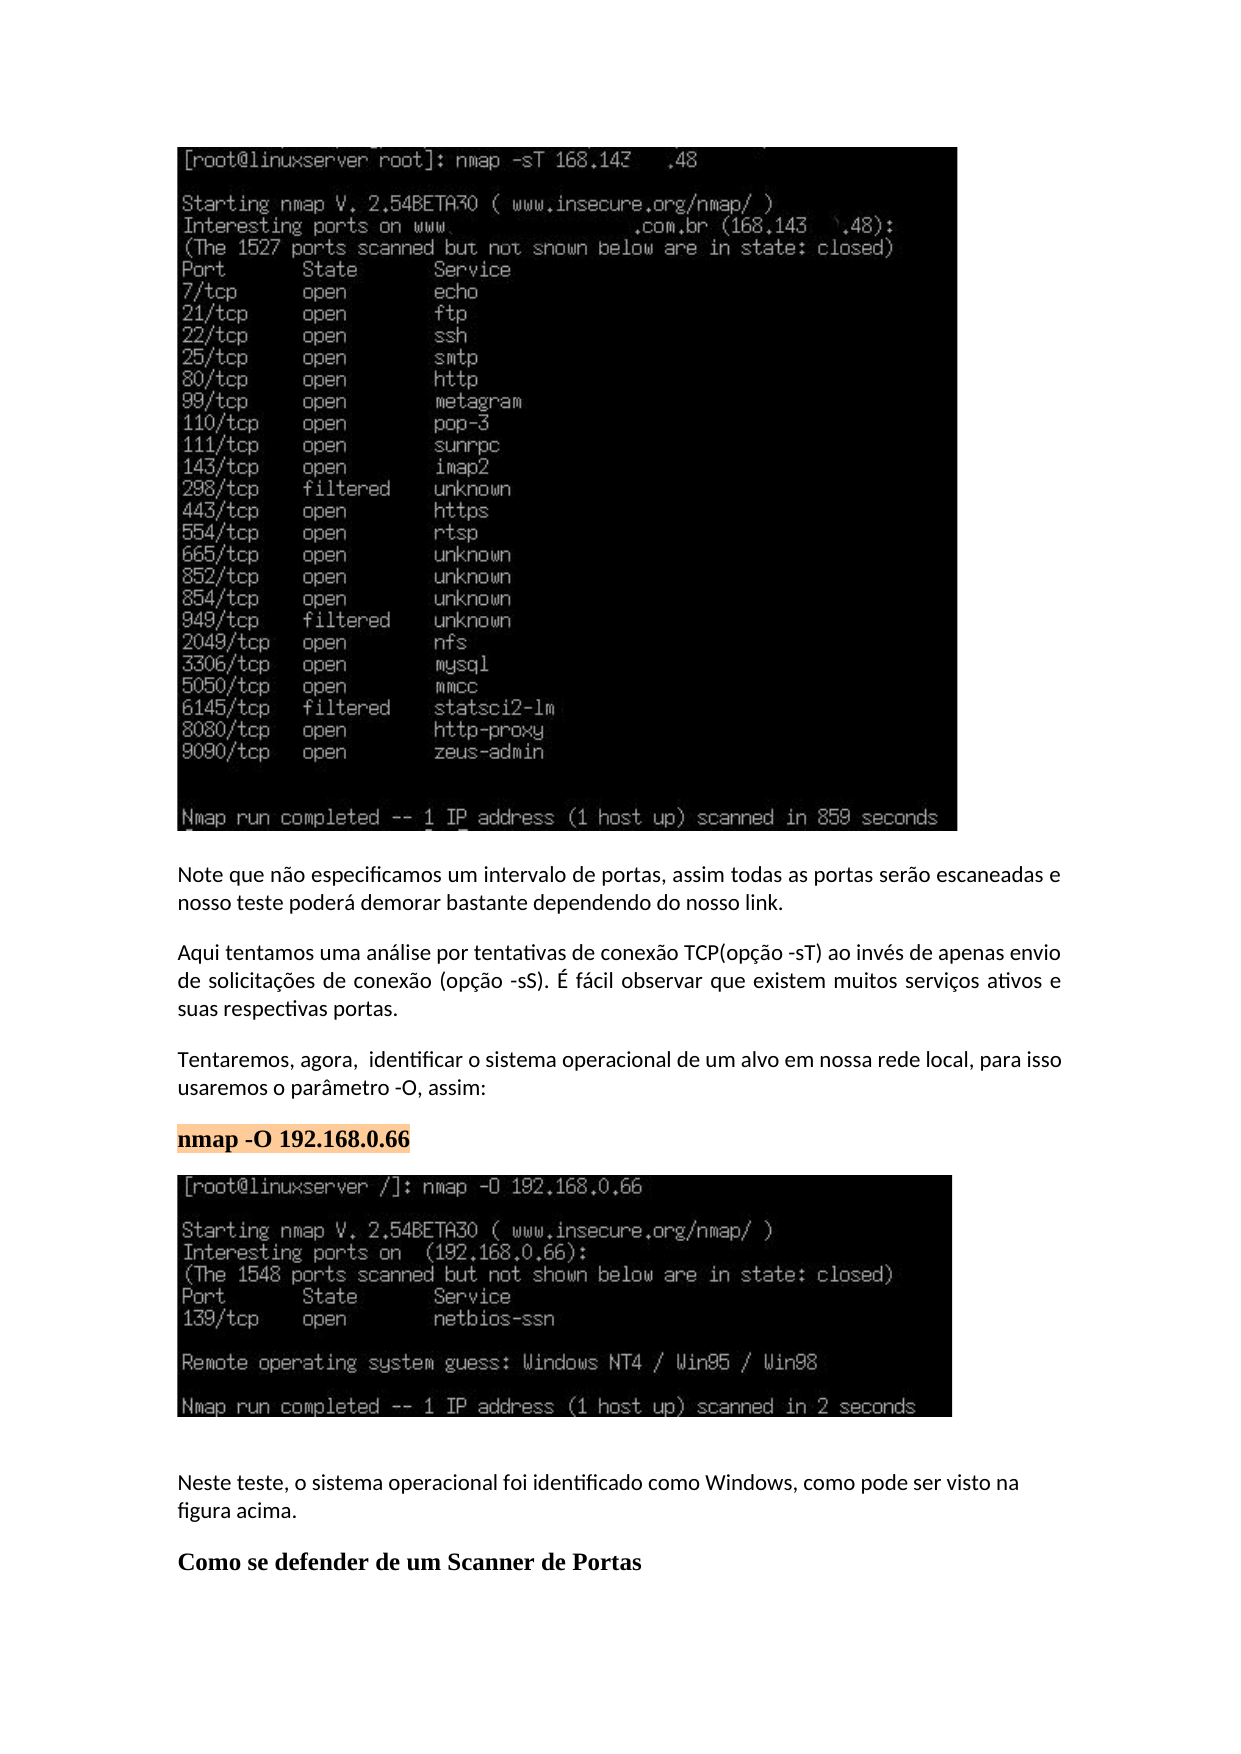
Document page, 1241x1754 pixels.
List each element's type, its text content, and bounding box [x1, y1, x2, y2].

text Note que não especificamos um intervalo de portas, assim todas as portas serão escaneadas e nosso teste poderá demorar bastante dependendo do nosso link. [177, 148, 1063, 916]
text Aqui tentamos uma análise por tentativas de conexão TCP(opção -sT) ao invés de apenas envio de solicitações de conexão (opção -sS). É fácil observar que existem muitos serviços ativos e suas respectivas portas. [177, 938, 1063, 1023]
text Como se defender de um Scanner de Portas [177, 1547, 1063, 1576]
text Neste teste, o sistema operacional foi identificado como Windows, como pode ser visto na figura acima. [177, 1468, 1063, 1524]
text Tentaremos, agora, identificar o sistema operacional de um alvo em nossa rede local, para isso usaremos o parâmetro -O, assim: [177, 1045, 1063, 1101]
text nmap -O 192.168.0.66 [177, 1124, 1063, 1153]
